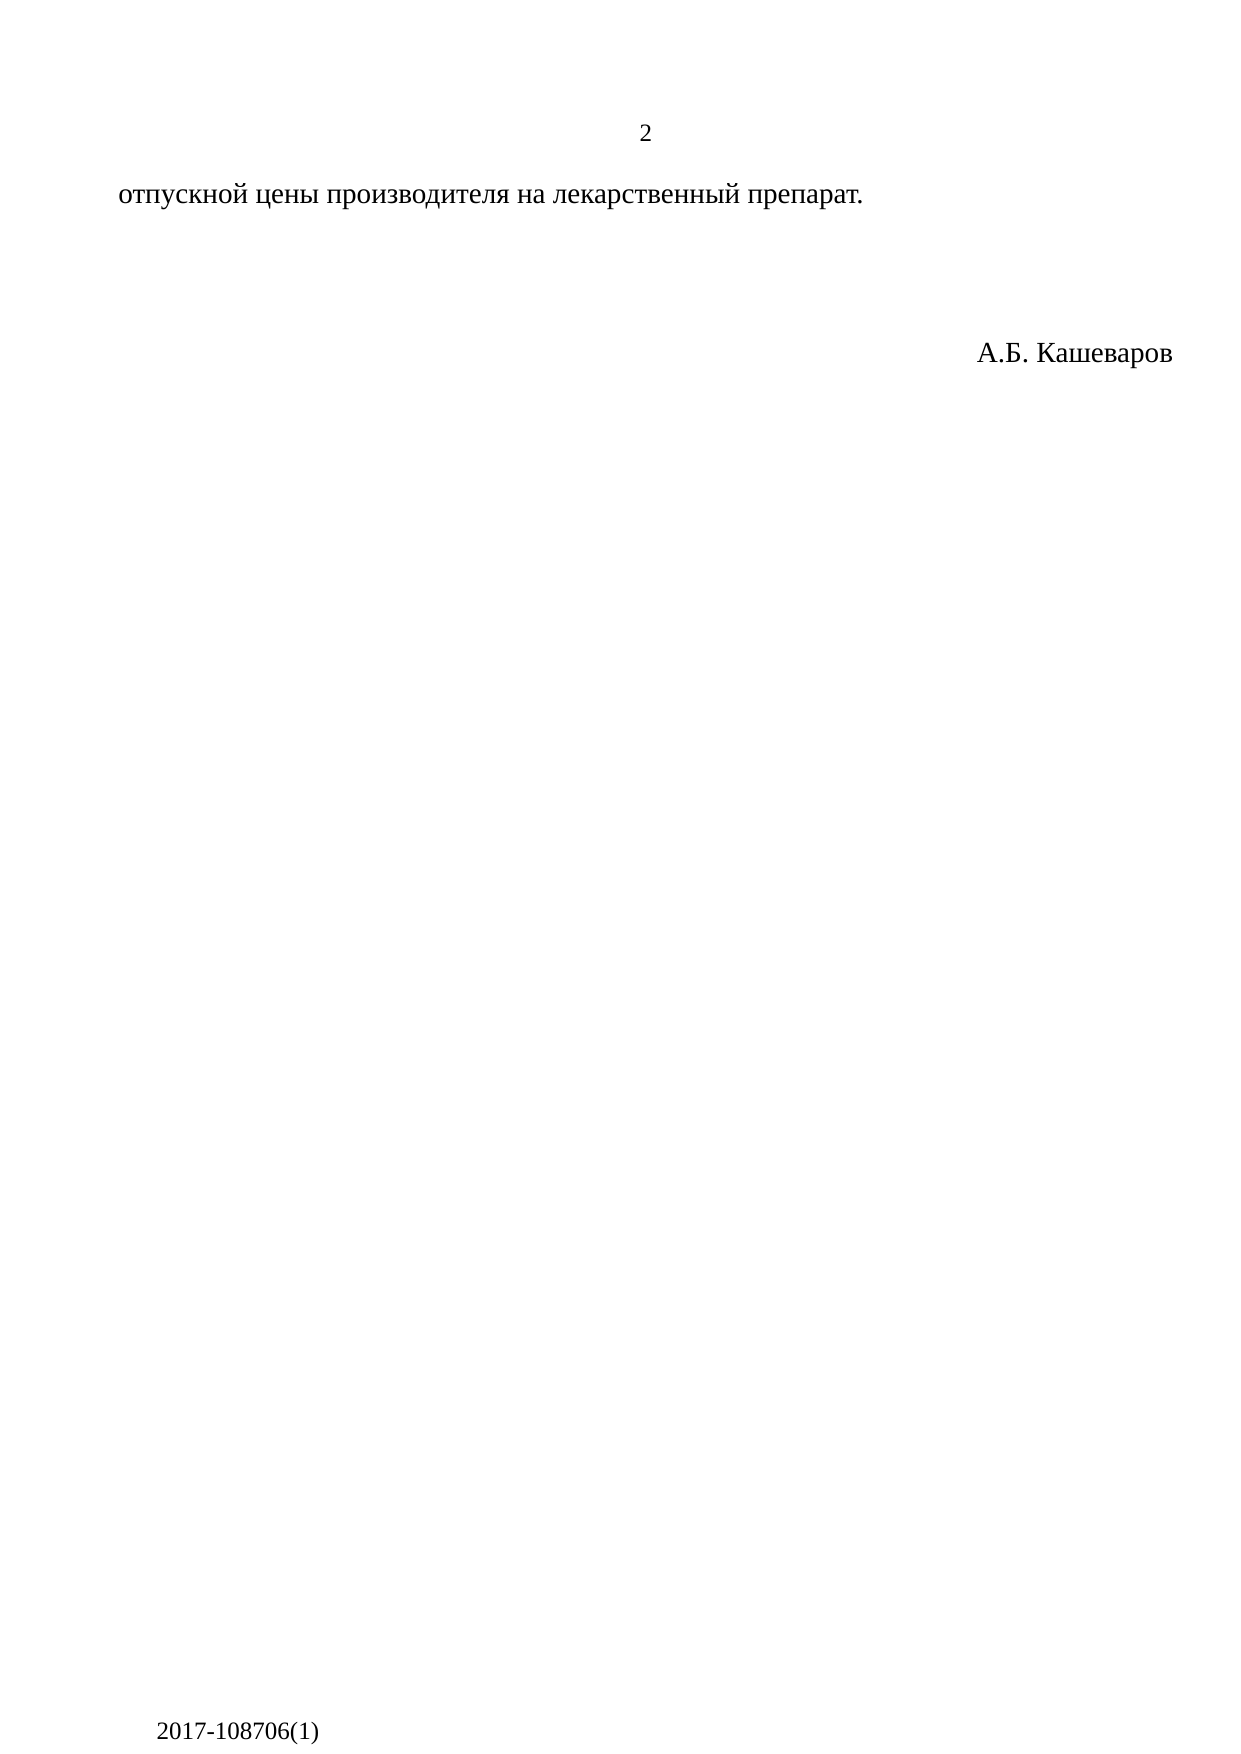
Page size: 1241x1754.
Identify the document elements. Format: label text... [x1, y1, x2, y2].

text А.Б. Кашеваров [118, 336, 1173, 369]
text отпускной цены производителя на лекарственный препарат. [118, 176, 1173, 210]
